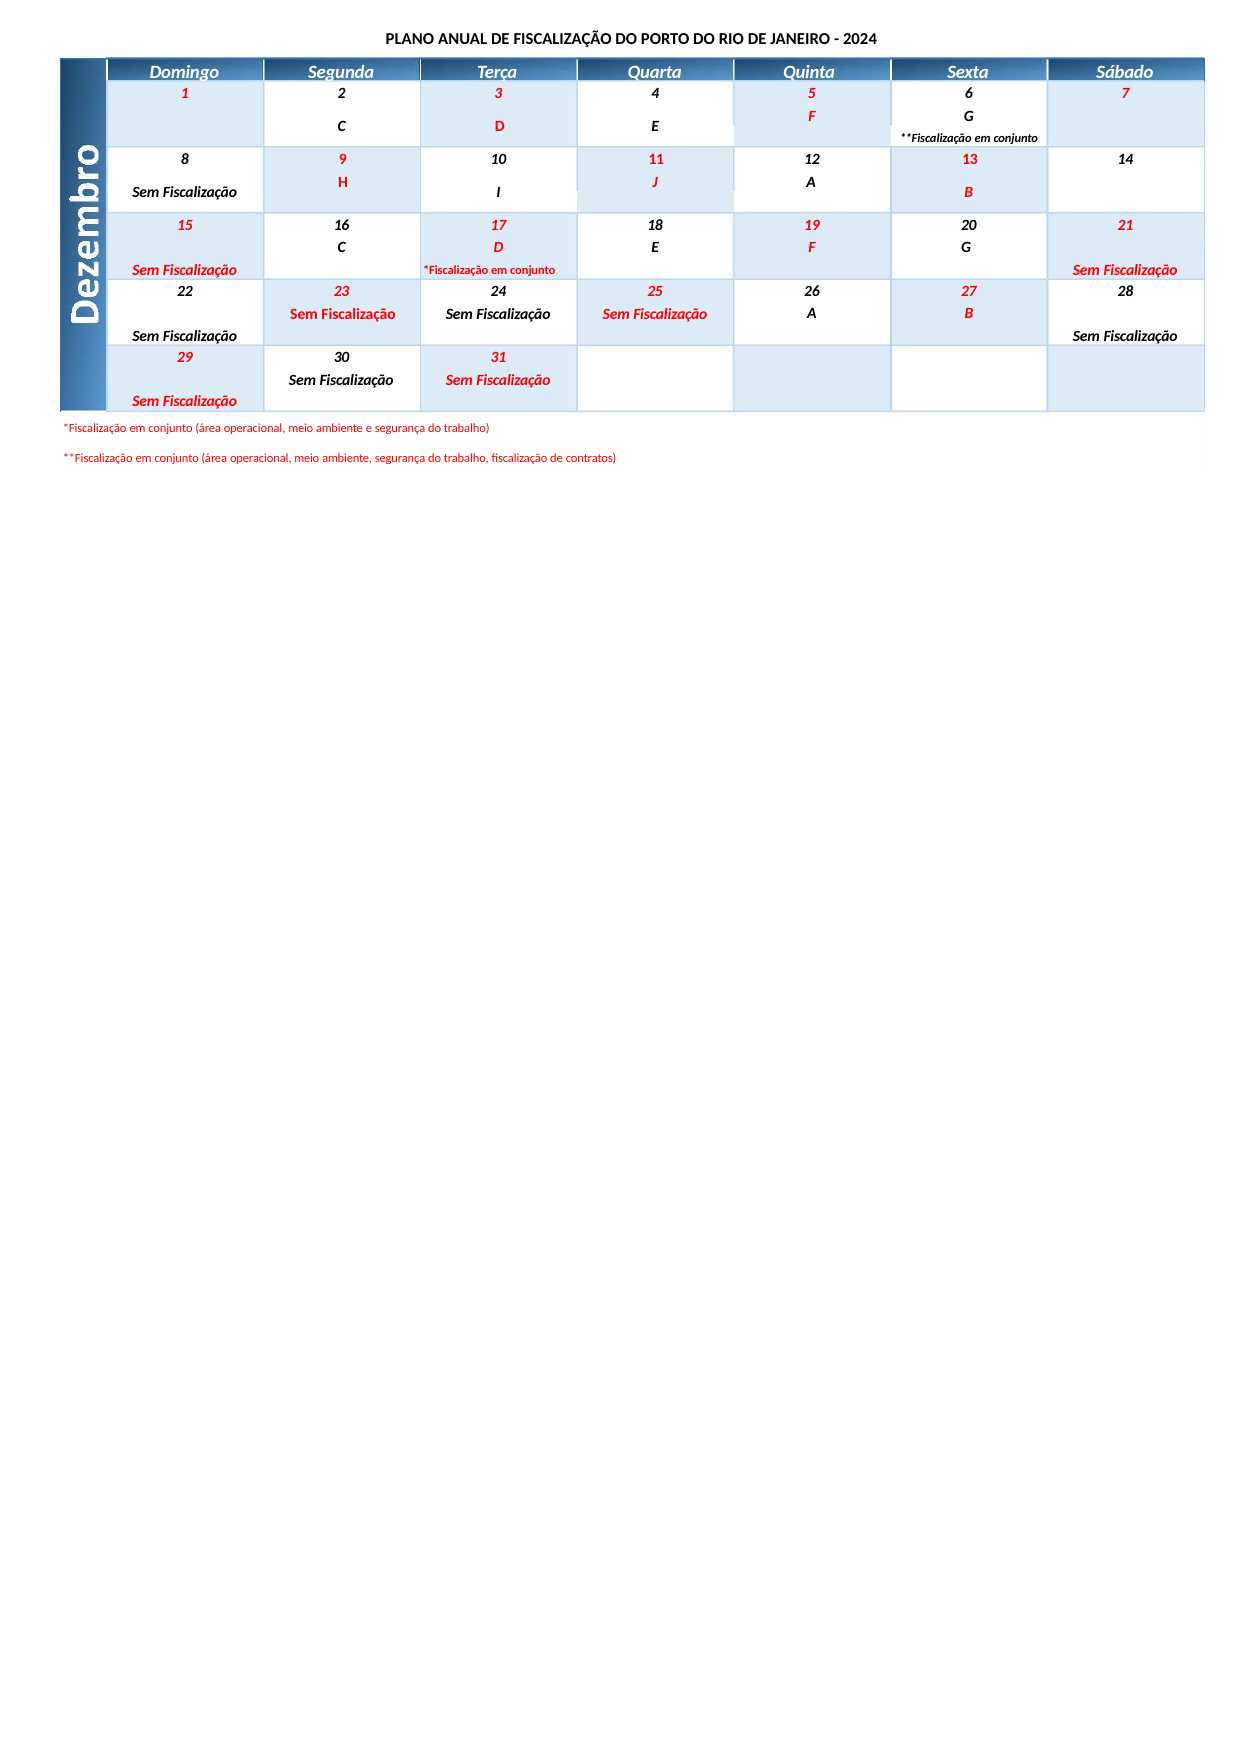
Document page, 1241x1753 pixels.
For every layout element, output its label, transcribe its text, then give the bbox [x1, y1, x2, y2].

text *Fiscalização em conjunto (área operacional, meio ambiente, segurança do trabalho, fiscalização de contratos) [88, 451, 641, 466]
text Sem Fiscalização [602, 304, 731, 323]
text C [337, 238, 372, 256]
text 9 [339, 150, 370, 168]
text E [651, 116, 682, 135]
text 2 [177, 282, 184, 295]
text J [652, 172, 681, 191]
text G [963, 106, 997, 125]
text 16 [333, 216, 372, 234]
text 21 [1117, 216, 1156, 234]
text 20 [961, 216, 1000, 234]
text Sem Fiscalização [1073, 261, 1201, 279]
text 5 [184, 216, 216, 234]
text 13 [962, 150, 1001, 168]
text Sem Fiscalização [132, 326, 260, 345]
text F [808, 238, 843, 256]
text 28 [1117, 282, 1201, 300]
text 4 [651, 84, 682, 102]
text * [63, 420, 69, 435]
text 12 [804, 150, 843, 168]
text Sem Fiscalização [289, 371, 417, 389]
text Sem Fiscalização [1073, 326, 1201, 345]
text G [961, 238, 1000, 256]
text 25 [647, 282, 686, 300]
text 7 [1121, 84, 1152, 102]
text 14 [1117, 150, 1156, 168]
text 2 [177, 348, 184, 361]
text 27 [961, 282, 1000, 300]
text Sem Fiscalização [132, 261, 260, 279]
text 6 [964, 84, 996, 102]
text Segunda [308, 61, 399, 83]
text 9 [184, 348, 216, 366]
text Fiscalização em conjunto (área operacional, meio ambiente e segurança do trabalho) [69, 420, 641, 435]
text *Fiscalização em conjunto [423, 262, 577, 277]
text Sexta [947, 61, 1014, 83]
text A [806, 173, 843, 191]
text Terça [477, 61, 543, 83]
text I [496, 182, 529, 201]
text * [899, 130, 905, 145]
text A [807, 304, 843, 322]
text 8 [181, 150, 212, 168]
text Quarta [627, 61, 706, 83]
text *Fiscalização em conjunto [905, 130, 1057, 145]
text F [808, 106, 838, 125]
text D [493, 238, 577, 256]
text * [63, 451, 88, 466]
text Sem Fiscalização [132, 392, 260, 410]
text 1 [181, 84, 212, 102]
text 10 [490, 150, 529, 168]
text PLANO ANUAL DE FISCALIZAÇÃO DO PORTO DO RIO DE JANEIRO - 2024 [385, 28, 903, 48]
text Quinta [783, 61, 860, 83]
text B [964, 182, 996, 201]
text 24 [490, 282, 577, 301]
text Sem Fiscalização [446, 304, 574, 323]
text Sábado [1096, 61, 1178, 83]
text B [964, 304, 1000, 322]
text 19 [804, 216, 843, 234]
text Sem Fiscalização [290, 304, 418, 323]
text 17 [490, 216, 529, 234]
text 31 [490, 348, 529, 366]
text 11 [648, 150, 687, 168]
text D [494, 116, 529, 135]
text 2 [337, 84, 368, 102]
text Sem Fiscalização [132, 182, 260, 201]
text C [337, 116, 369, 135]
text H [338, 172, 371, 191]
text 3 [494, 84, 525, 102]
text 23 [333, 282, 372, 300]
text 30 [333, 348, 372, 366]
text 26 [804, 282, 843, 300]
text Domingo [149, 61, 244, 83]
text E [651, 238, 686, 256]
text 2 [184, 282, 216, 300]
text 5 [808, 84, 839, 102]
text 18 [647, 216, 686, 234]
text 1 [177, 216, 184, 234]
text Sem Fiscalização [446, 371, 574, 389]
